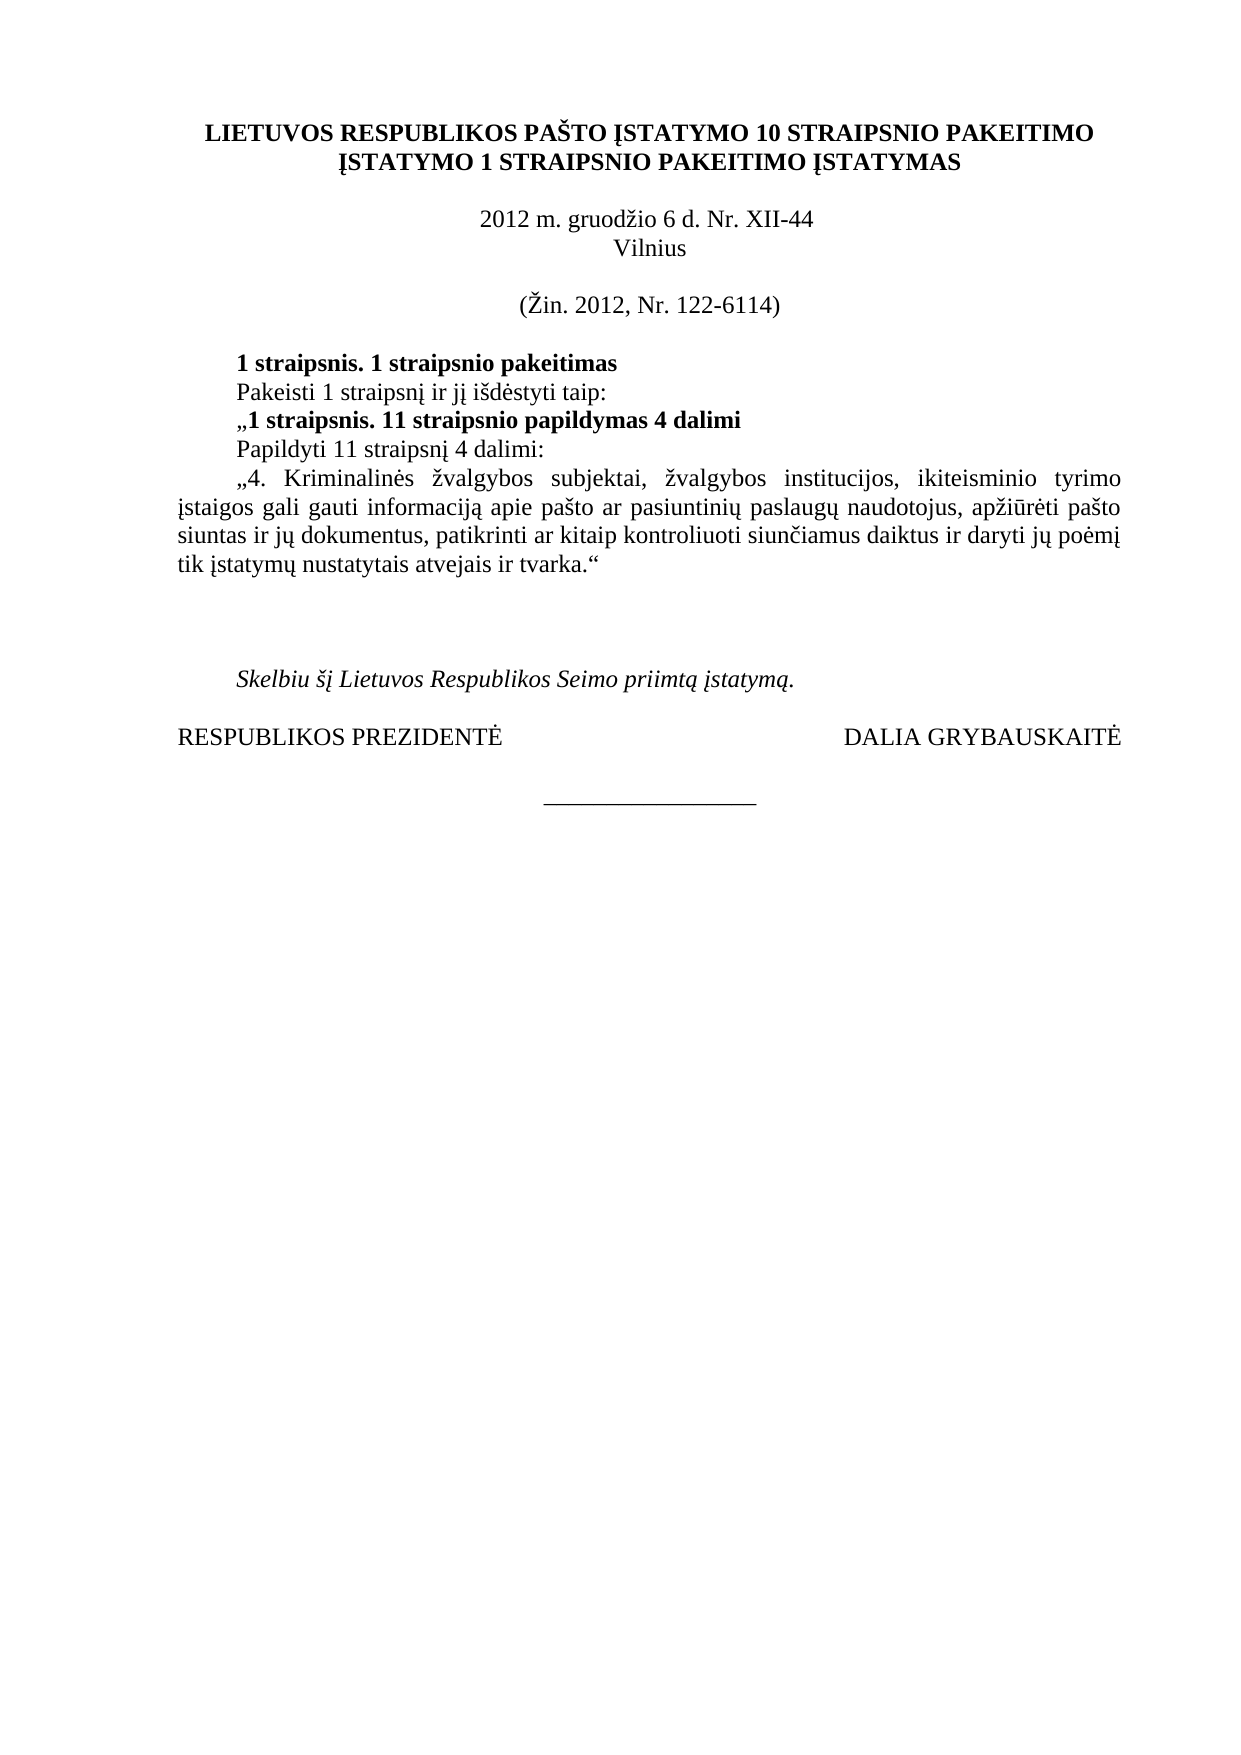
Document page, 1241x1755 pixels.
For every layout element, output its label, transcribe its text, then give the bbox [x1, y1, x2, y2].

text Skelbiu šį Lietuvos Respublikos Seimo priimtą įstatymą. [177, 664, 1122, 693]
text 2012 m. gruodžio 6 d. Nr. XII-44 [177, 204, 1122, 233]
text (Žin. 2012, Nr. 122-6114) [177, 291, 1122, 319]
text „1 straipsnis. 11 straipsnio papildymas 4 dalimi [177, 406, 1122, 434]
text LIETUVOS RESPUBLIKOS PAŠTO ĮSTATYMO 10 STRAIPSNIO PAKEITIMO ĮSTATYMO 1 STRAIPSNIO PAKEITIMO ĮSTATYMAS [177, 118, 1122, 176]
text 1 straipsnis. 1 straipsnio pakeitimas [177, 348, 1122, 377]
text Vilnius [177, 233, 1122, 262]
text Papildyti 11 straipsnį 4 dalimi: [177, 434, 1122, 463]
text Pakeisti 1 straipsnį ir jį išdėstyti taip: [177, 377, 1122, 406]
text _________________ [177, 779, 1122, 808]
text „4. Kriminalinės žvalgybos subjektai, žvalgybos institucijos, ikiteisminio tyrimo įstaigos gali gauti informaciją apie pašto ar pasiuntinių paslaugų naudotojus, apžiūrėti pašto siuntas ir jų dokumentus, patikrinti ar kitaip kontroliuoti siunčiamus daiktus ir daryti jų poėmį tik įstatymų nustatytais atvejais ir tvarka.“ [177, 463, 1122, 578]
text RESPUBLIKOS PREZIDENTĖ DALIA GRYBAUSKAITĖ [177, 722, 1122, 751]
